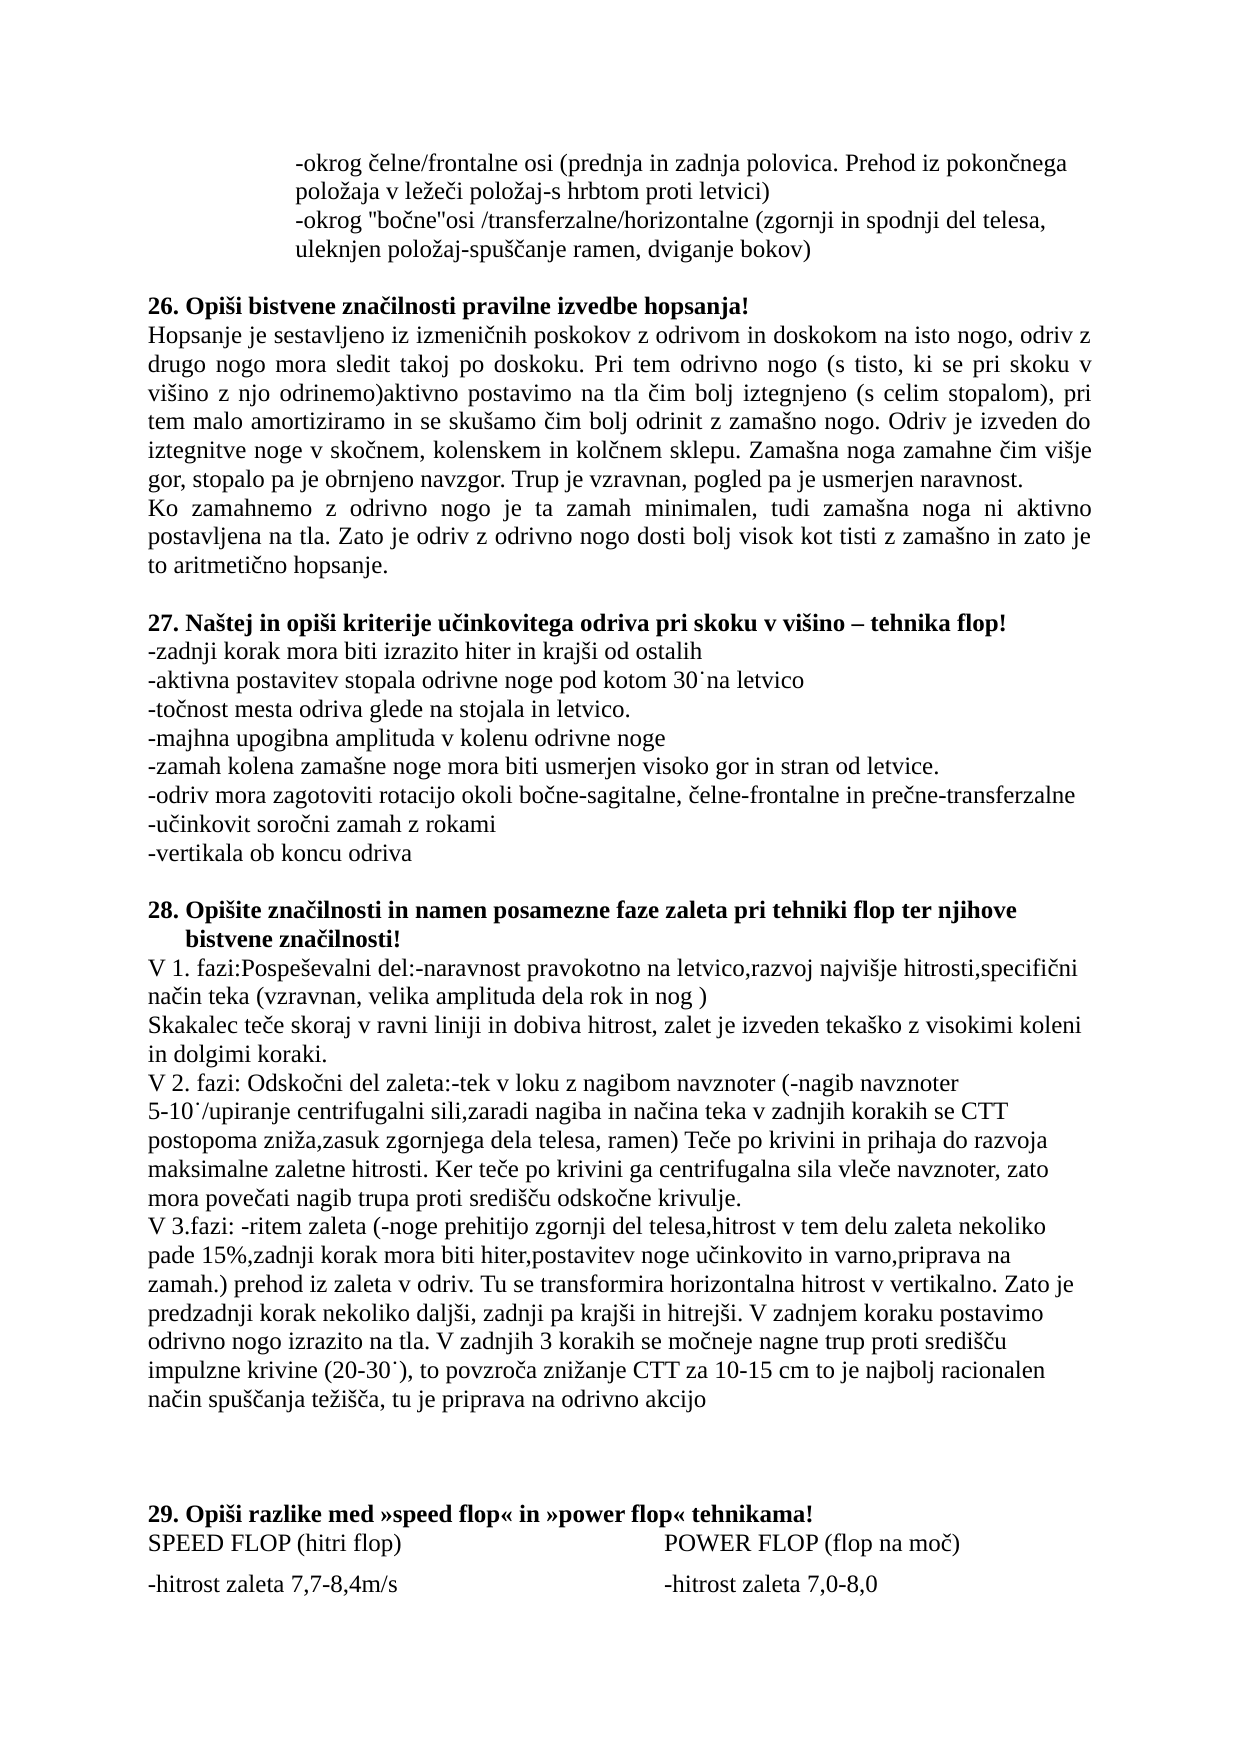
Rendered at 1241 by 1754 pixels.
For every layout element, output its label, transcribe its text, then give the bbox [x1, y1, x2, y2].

text -okrog čelne/frontalne osi (prednja in zadnja polovica. Prehod iz pokončnega položaja v ležeči položaj-s hrbtom proti letvici) [148, 148, 1093, 205]
text -odriv mora zagotoviti rotacijo okoli bočne-sagitalne, čelne-frontalne in prečne-transferzalne [148, 780, 1093, 809]
list Naštej in opiši kriterije učinkovitega odriva pri skoku v višino – tehnika flop! [148, 608, 1093, 636]
text -učinkovit soročni zamah z rokami [148, 809, 1093, 838]
text -majhna upogibna amplituda v kolenu odrivne noge [148, 723, 1093, 751]
text -okrog ''bočne''osi /transferzalne/horizontalne (zgornji in spodnji del telesa, uleknjen položaj-spuščanje ramen, dviganje bokov) [148, 205, 1093, 263]
text -točnost mesta odriva glede na stojala in letvico. [148, 694, 1093, 723]
text -zadnji korak mora biti izrazito hiter in krajši od ostalih [148, 636, 1093, 665]
text SPEED FLOP (hitri flop) POWER FLOP (flop na moč) [148, 1528, 1093, 1556]
text V 2. fazi: Odskočni del zaleta:-tek v loku z nagibom navznoter (-nagib navznoter 5-10˙/upiranje centrifugalni sili,zaradi nagiba in načina teka v zadnjih korakih se CTT postopoma zniža,zasuk zgornjega dela telesa, ramen) Teče po krivini in prihaja do razvoja maksimalne zaletne hitrosti. Ker teče po krivini ga centrifugalna sila vleče navznoter, zato mora povečati nagib trupa proti središču odskočne krivulje. [148, 1068, 1093, 1211]
text Hopsanje je sestavljeno iz izmeničnih poskokov z odrivom in doskokom na isto nogo, odriv z drugo nogo mora sledit takoj po doskoku. Pri tem odrivno nogo (s tisto, ki se pri skoku v višino z njo odrinemo)aktivno postavimo na tla čim bolj iztegnjeno (s celim stopalom), pri tem malo amortiziramo in se skušamo čim bolj odrinit z zamašno nogo. Odriv je izveden do iztegnitve noge v skočnem, kolenskem in kolčnem sklepu. Zamašna noga zamahne čim višje gor, stopalo pa je obrnjeno navzgor. Trup je vzravnan, pogled pa je usmerjen naravnost. [148, 320, 1093, 493]
list Opiši razlike med »speed flop« in »power flop« tehnikama! [148, 1499, 1093, 1528]
text V 1. fazi:Pospeševalni del:-naravnost pravokotno na letvico,razvoj najvišje hitrosti,specifični način teka (vzravnan, velika amplituda dela rok in nog ) [148, 953, 1093, 1010]
text -zamah kolena zamašne noge mora biti usmerjen visoko gor in stran od letvice. [148, 751, 1093, 780]
text Ko zamahnemo z odrivno nogo je ta zamah minimalen, tudi zamašna noga ni aktivno postavljena na tla. Zato je odriv z odrivno nogo dosti bolj visok kot tisti z zamašno in zato je to aritmetično hopsanje. [148, 493, 1093, 579]
text Skakalec teče skoraj v ravni liniji in dobiva hitrost, zalet je izveden tekaško z visokimi koleni in dolgimi koraki. [148, 1010, 1093, 1068]
text -vertikala ob koncu odriva [148, 838, 1093, 866]
text V 3.fazi: -ritem zaleta (-noge prehitijo zgornji del telesa,hitrost v tem delu zaleta nekoliko pade 15%,zadnji korak mora biti hiter,postavitev noge učinkovito in varno,priprava na zamah.) prehod iz zaleta v odriv. Tu se transformira horizontalna hitrost v vertikalno. Zato je predzadnji korak nekoliko daljši, zadnji pa krajši in hitrejši. V zadnjem koraku postavimo odrivno nogo izrazito na tla. V zadnjih 3 korakih se močneje nagne trup proti središču impulzne krivine (20-30˙), to povzroča znižanje CTT za 10-15 cm to je najbolj racionalen način spuščanja težišča, tu je priprava na odrivno akcijo [148, 1211, 1093, 1413]
text -aktivna postavitev stopala odrivne noge pod kotom 30˙na letvico [148, 665, 1093, 694]
text -hitrost zaleta 7,7-8,4m/s -hitrost zaleta 7,0-8,0 [148, 1569, 1093, 1598]
list Opiši bistvene značilnosti pravilne izvedbe hopsanja! [148, 291, 1093, 320]
list Opišite značilnosti in namen posamezne faze zaleta pri tehniki flop ter njihove bistvene značilnosti! [148, 895, 1093, 953]
